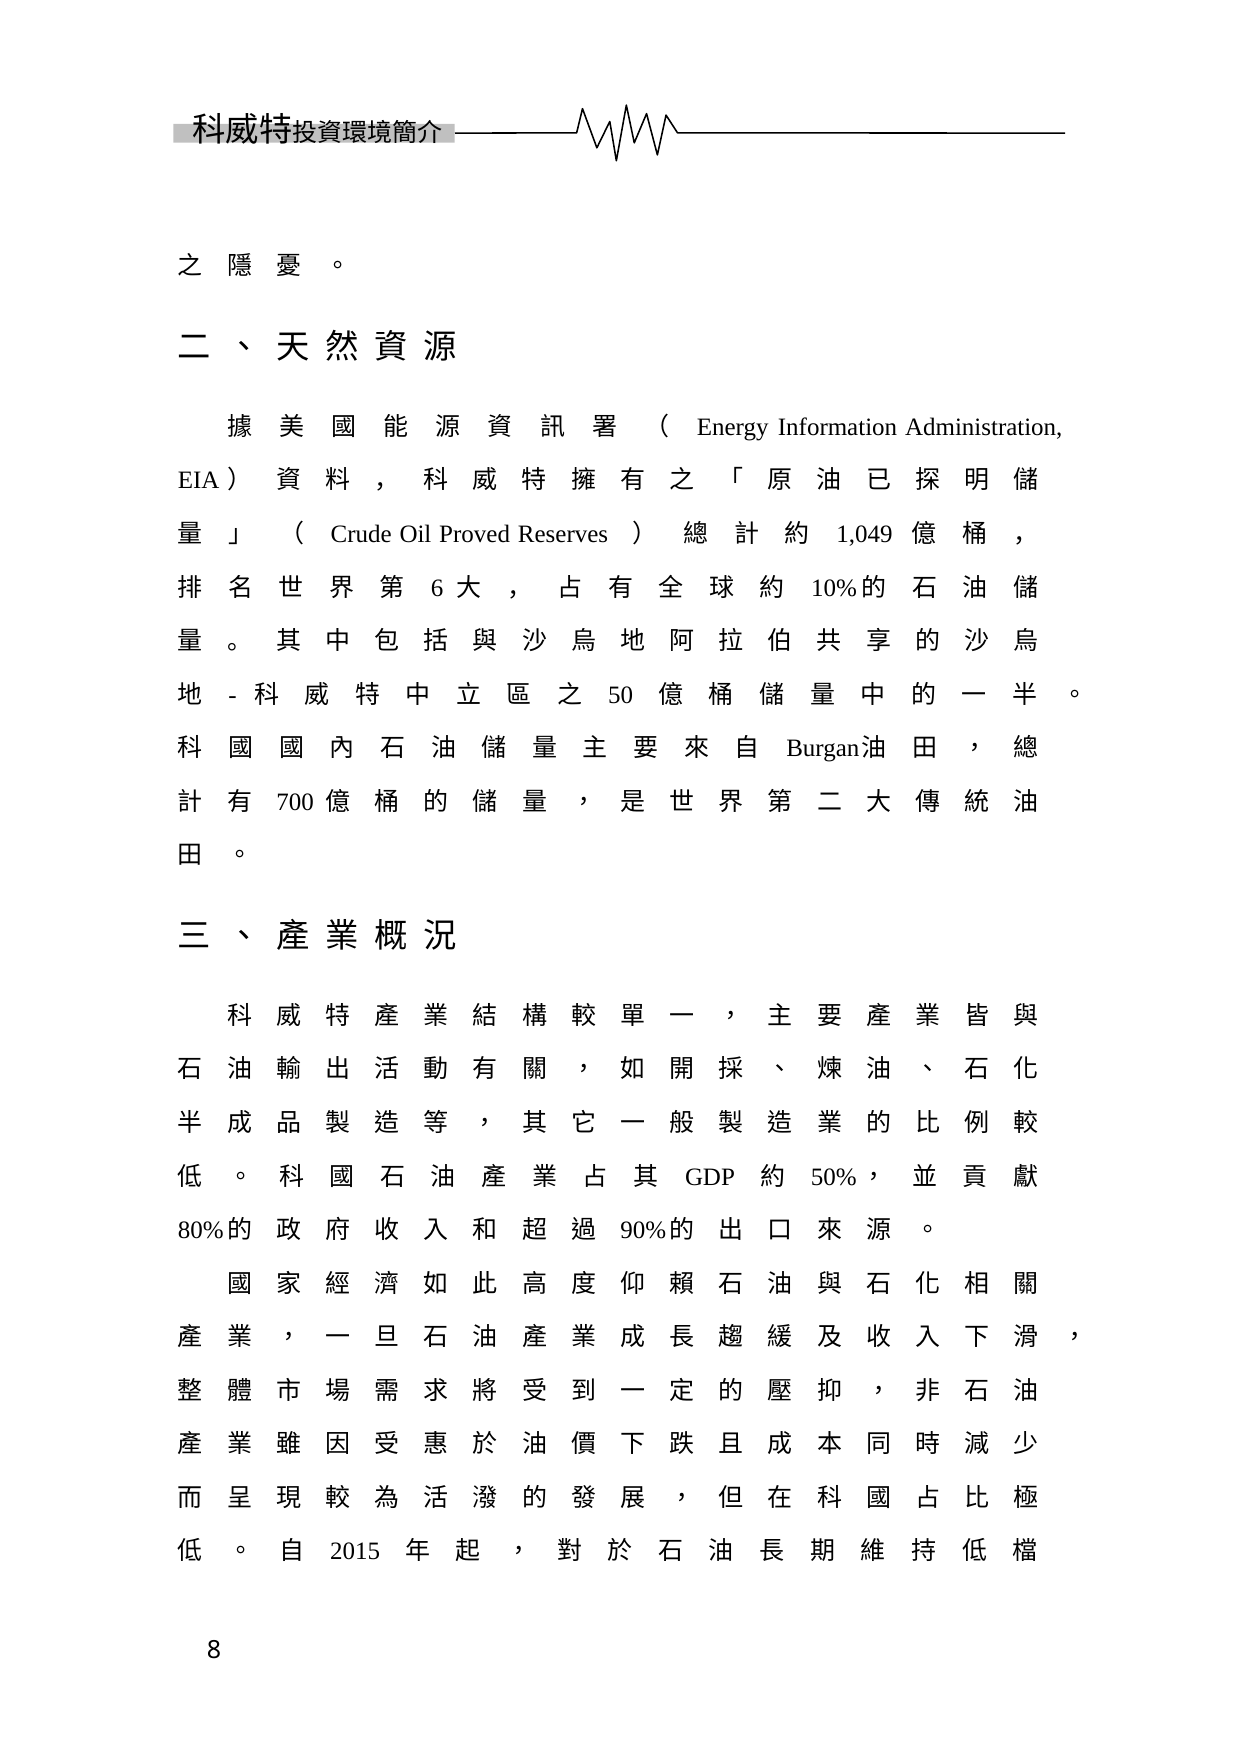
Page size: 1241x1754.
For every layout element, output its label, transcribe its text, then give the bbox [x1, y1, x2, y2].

text 為更合理化支出，政府於2017年正式推出水電費與針對外籍人士和訪客的醫療費調漲。水電費費用調整影響全國人民，分成四階段實施，第一階段始於5月22日，商業用電從原先每千瓦0.002科威特第納爾（1美元約兌0.3第納爾），漲至0.005科威特第納爾；第二階段針對家庭用電調漲，自8月22日起實施；第三階段則為三個月後，針對工業用電與政府部門；最後，第四階段則是用適用於農業用電；另水費則是調漲為每千加侖2科威特第納爾，農業用水則分成一般每千加侖1.25科威特第納爾，或持農漁業政府部門所發的生產證明可享有每千加侖0.75科威特第納爾的水費與每千瓦0.003科威特第納爾的電費優惠。醫療費用調漲則限外籍人士與訪客，分別有掛號費、診療費、住院費用等不等的調漲。公共福利支出的減少雖可為收取所得稅的科國政府撙節支出，但人民負擔費用增加，且對廣大外籍勞工造成更大負擔，為政策施行之隱憂。 [178, 237, 1063, 291]
text 科威特產業結構較單一，主要產業皆與石油輸出活動有關，如開採、煉油、石化半成品製造等，其它一般製造業的比例較低。科國石油產業占其GDP約50%，並貢獻80%的政府收入和超過90%的出口來源。 [178, 987, 1063, 1254]
text 國家經濟如此高度仰賴石油與石化相關產業，一旦石油產業成長趨緩及收入下滑，整體市場需求將受到一定的壓抑，非石油產業雖因受惠於油價下跌且成本同時減少而呈現較為活潑的發展，但在科國占比極低。自2015年起，對於石油長期維持低檔的憂慮，迫使產油國撙節支出，科國亦陸續提出多項撙節手段，致非石油產業受到消費者信心不振影響而獲利不易。儘管近年國際油價下跌，至2020年下半才漸回升，科國政府仍持續致力於提高其生產目標和投資計畫，盼在未來五年內於石油相關產業投資約1,000億美元，包括生產、煉油和石化工業。 [178, 1254, 1063, 1576]
text 三、產業概況 [178, 906, 1063, 960]
text 二、天然資源 [178, 317, 1063, 371]
text 據美國能源資訊署（Energy Information Administration, EIA）資料，科威特擁有之「原油已探明儲量」（Crude Oil Proved Reserves）總計約1,049億桶，排名世界第6大，占有全球約10%的石油儲量。其中包括與沙烏地阿拉伯共享的沙烏地-科威特中立區之50億桶儲量中的一半。科國國內石油儲量主要來自Burgan油田，總計有700億桶的儲量，是世界第二大傳統油田。 [178, 398, 1063, 880]
